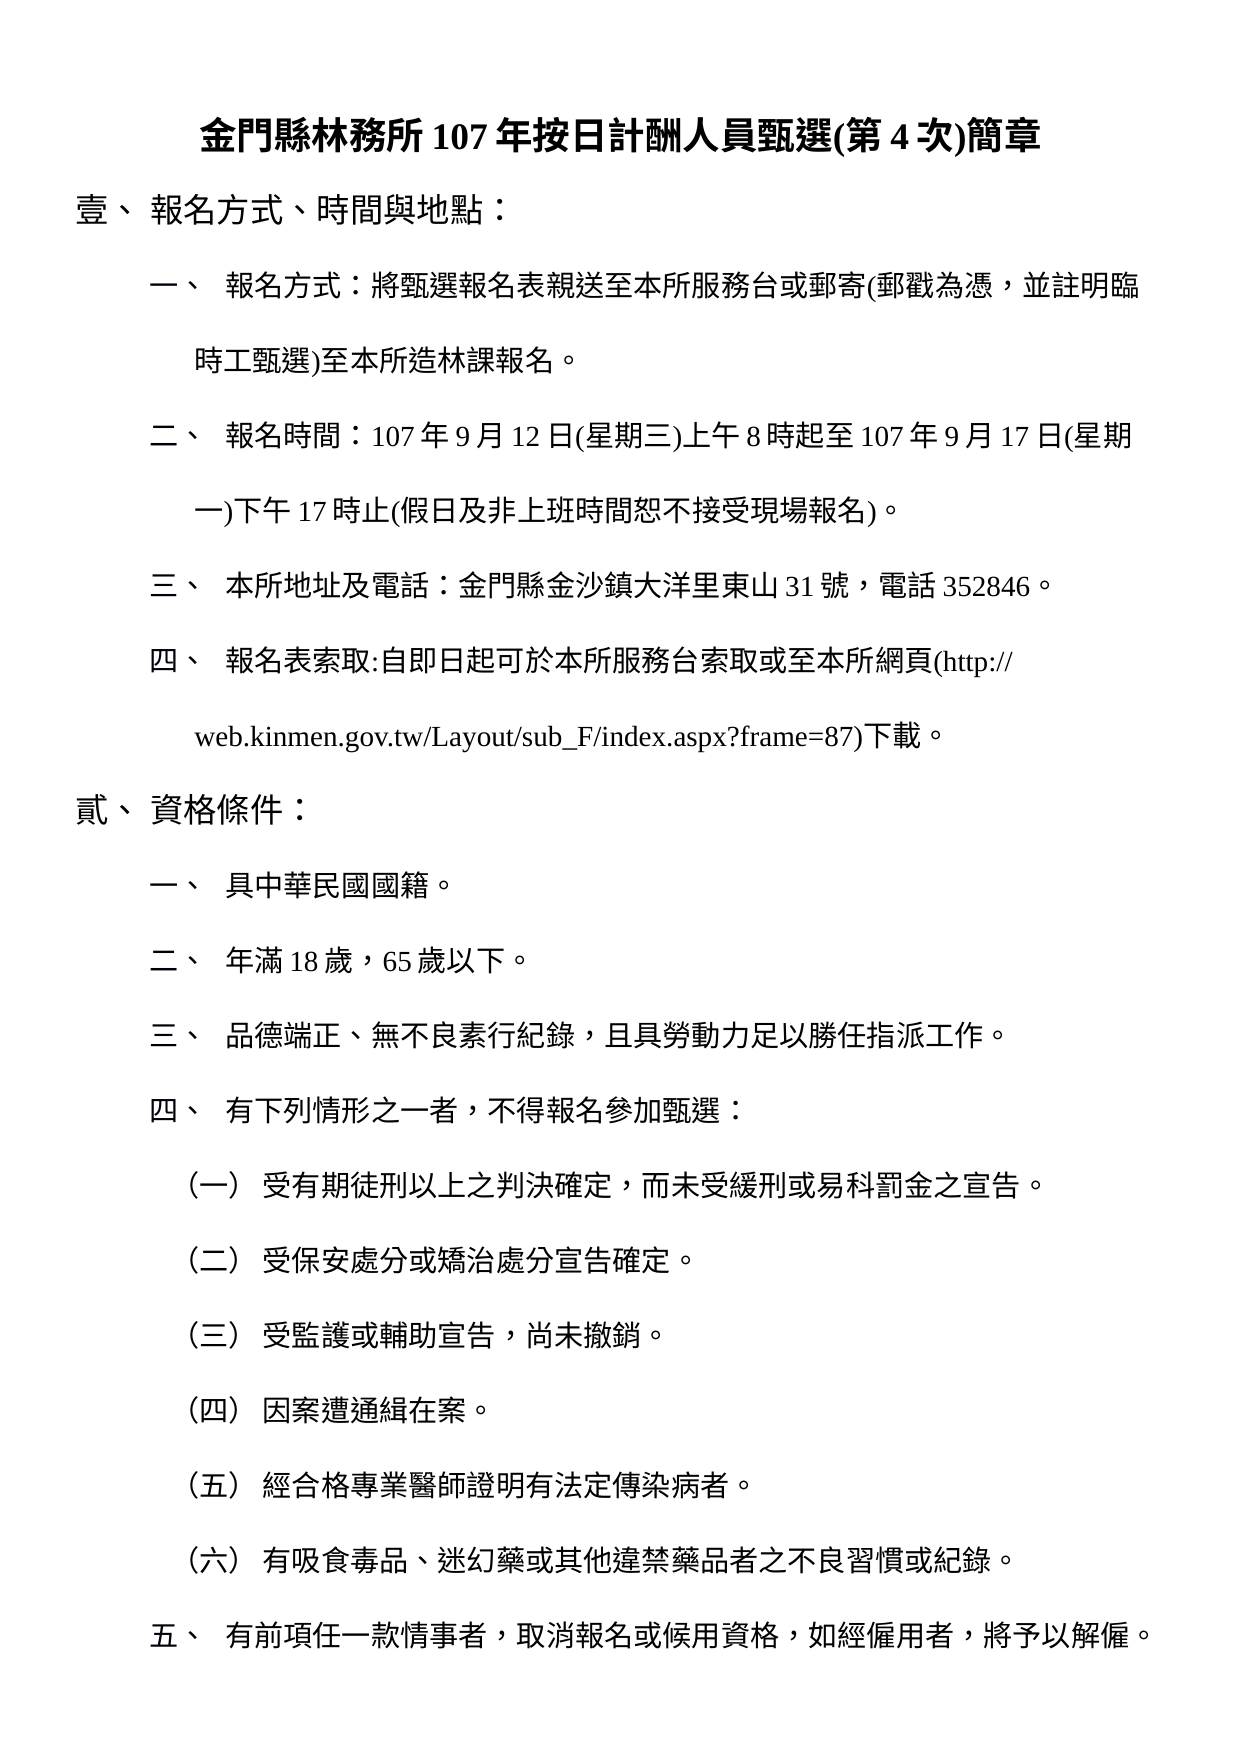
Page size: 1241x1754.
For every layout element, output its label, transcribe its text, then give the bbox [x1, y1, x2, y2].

list 受有期徒刑以上之判決確定，而未受緩刑或易科罰金之宣告。 [170, 1139, 1165, 1214]
list 品德端正、無不良素行紀錄，且具勞動力足以勝任指派工作。 [149, 989, 1165, 1064]
list 因案遭通緝在案。 [170, 1364, 1165, 1439]
list 報名表索取:自即日起可於本所服務台索取或至本所網頁(http://web.kinmen.gov.tw/Layout/sub_F/index.aspx?frame=87)下載。 [149, 614, 1165, 764]
list 報名方式：將甄選報名表親送至本所服務台或郵寄(郵戳為憑，並註明臨時工甄選)至本所造林課報名。 [149, 239, 1165, 389]
list 有前項任一款情事者，取消報名或候用資格，如經僱用者，將予以解僱。 [149, 1589, 1165, 1664]
list 報名方式、時間與地點： [75, 164, 1165, 239]
list 具中華民國國籍。 [149, 839, 1165, 914]
list 資格條件： [75, 764, 1165, 839]
list 本所地址及電話：金門縣金沙鎮大洋里東山31號，電話352846。 [149, 539, 1165, 614]
list 受保安處分或矯治處分宣告確定。 [170, 1214, 1165, 1289]
list 年滿18歲，65歲以下。 [149, 914, 1165, 989]
list 有吸食毒品、迷幻藥或其他違禁藥品者之不良習慣或紀錄。 [170, 1514, 1165, 1589]
text 金門縣林務所107年按日計酬人員甄選(第4次)簡章 [75, 89, 1165, 164]
list 經合格專業醫師證明有法定傳染病者。 [170, 1439, 1165, 1514]
list 報名時間：107年9月12日(星期三)上午8時起至107年9月17日(星期一)下午17時止(假日及非上班時間恕不接受現場報名)。 [149, 389, 1165, 539]
list 有下列情形之一者，不得報名參加甄選： [149, 1064, 1165, 1139]
list 受監護或輔助宣告，尚未撤銷。 [170, 1289, 1165, 1364]
